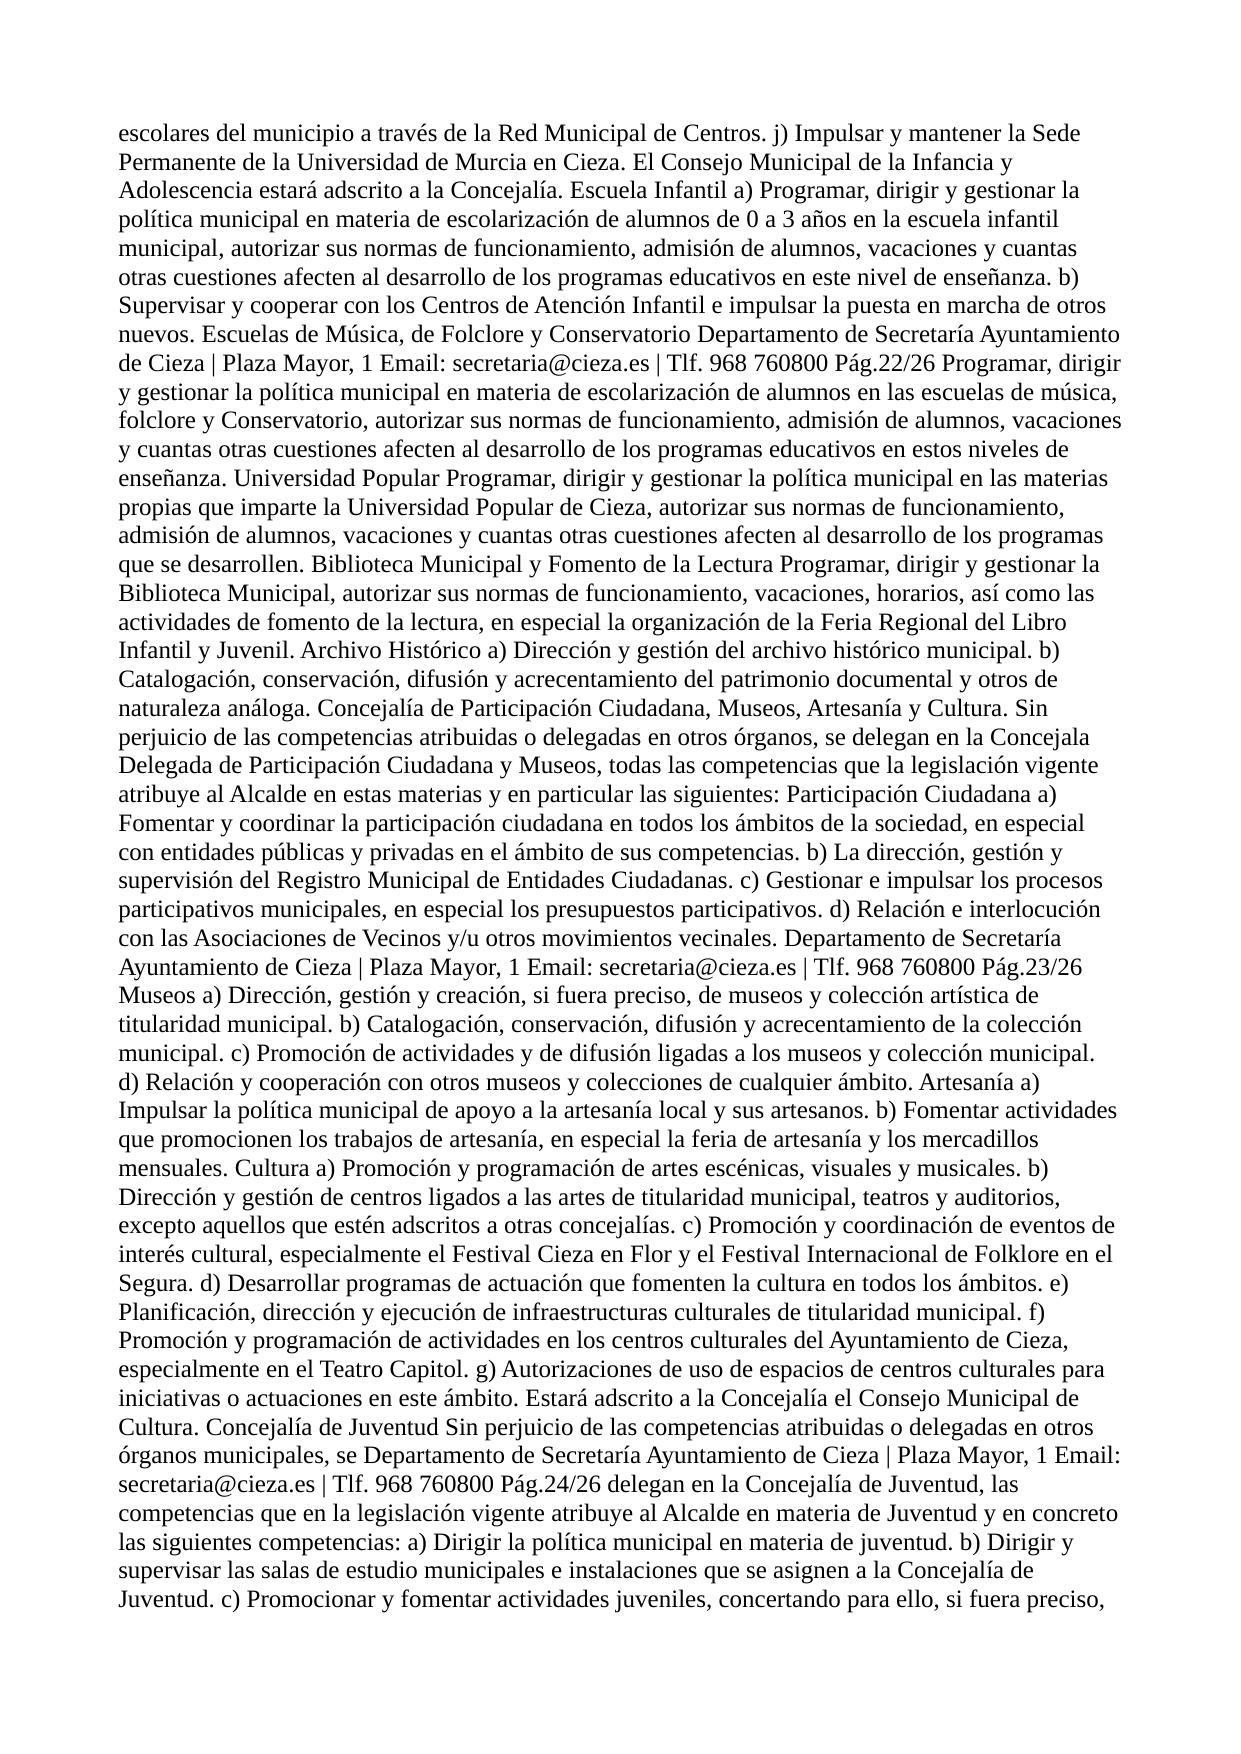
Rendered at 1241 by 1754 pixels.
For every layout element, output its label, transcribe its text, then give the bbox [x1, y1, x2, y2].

text escolares del municipio a través de la Red Municipal de Centros. j) Impulsar y mantener la Sede Permanente de la Universidad de Murcia en Cieza. El Consejo Municipal de la Infancia y Adolescencia estará adscrito a la Concejalía. Escuela Infantil a) Programar, dirigir y gestionar la política municipal en materia de escolarización de alumnos de 0 a 3 años en la escuela infantil municipal, autorizar sus normas de funcionamiento, admisión de alumnos, vacaciones y cuantas otras cuestiones afecten al desarrollo de los programas educativos en este nivel de enseñanza. b) Supervisar y cooperar con los Centros de Atención Infantil e impulsar la puesta en marcha de otros nuevos. Escuelas de Música, de Folclore y Conservatorio Departamento de Secretaría Ayuntamiento de Cieza | Plaza Mayor, 1 Email: secretaria@cieza.es | Tlf. 968 760800 Pág.22/26 Programar, dirigir y gestionar la política municipal en materia de escolarización de alumnos en las escuelas de música, folclore y Conservatorio, autorizar sus normas de funcionamiento, admisión de alumnos, vacaciones y cuantas otras cuestiones afecten al desarrollo de los programas educativos en estos niveles de enseñanza. Universidad Popular Programar, dirigir y gestionar la política municipal en las materias propias que imparte la Universidad Popular de Cieza, autorizar sus normas de funcionamiento, admisión de alumnos, vacaciones y cuantas otras cuestiones afecten al desarrollo de los programas que se desarrollen. Biblioteca Municipal y Fomento de la Lectura Programar, dirigir y gestionar la Biblioteca Municipal, autorizar sus normas de funcionamiento, vacaciones, horarios, así como las actividades de fomento de la lectura, en especial la organización de la Feria Regional del Libro Infantil y Juvenil. Archivo Histórico a) Dirección y gestión del archivo histórico municipal. b) Catalogación, conservación, difusión y acrecentamiento del patrimonio documental y otros de naturaleza análoga. Concejalía de Participación Ciudadana, Museos, Artesanía y Cultura. Sin perjuicio de las competencias atribuidas o delegadas en otros órganos, se delegan en la Concejala Delegada de Participación Ciudadana y Museos, todas las competencias que la legislación vigente atribuye al Alcalde en estas materias y en particular las siguientes: Participación Ciudadana a) Fomentar y coordinar la participación ciudadana en todos los ámbitos de la sociedad, en especial con entidades públicas y privadas en el ámbito de sus competencias. b) La dirección, gestión y supervisión del Registro Municipal de Entidades Ciudadanas. c) Gestionar e impulsar los procesos participativos municipales, en especial los presupuestos participativos. d) Relación e interlocución con las Asociaciones de Vecinos y/u otros movimientos vecinales. Departamento de Secretaría Ayuntamiento de Cieza | Plaza Mayor, 1 Email: secretaria@cieza.es | Tlf. 968 760800 Pág.23/26 Museos a) Dirección, gestión y creación, si fuera preciso, de museos y colección artística de titularidad municipal. b) Catalogación, conservación, difusión y acrecentamiento de la colección municipal. c) Promoción de actividades y de difusión ligadas a los museos y colección municipal. d) Relación y cooperación con otros museos y colecciones de cualquier ámbito. Artesanía a) Impulsar la política municipal de apoyo a la artesanía local y sus artesanos. b) Fomentar actividades que promocionen los trabajos de artesanía, en especial la feria de artesanía y los mercadillos mensuales. Cultura a) Promoción y programación de artes escénicas, visuales y musicales. b) Dirección y gestión de centros ligados a las artes de titularidad municipal, teatros y auditorios, excepto aquellos que estén adscritos a otras concejalías. c) Promoción y coordinación de eventos de interés cultural, especialmente el Festival Cieza en Flor y el Festival Internacional de Folklore en el Segura. d) Desarrollar programas de actuación que fomenten la cultura en todos los ámbitos. e) Planificación, dirección y ejecución de infraestructuras culturales de titularidad municipal. f) Promoción y programación de actividades en los centros culturales del Ayuntamiento de Cieza, especialmente en el Teatro Capitol. g) Autorizaciones de uso de espacios de centros culturales para iniciativas o actuaciones en este ámbito. Estará adscrito a la Concejalía el Consejo Municipal de Cultura. Concejalía de Juventud Sin perjuicio de las competencias atribuidas o delegadas en otros órganos municipales, se Departamento de Secretaría Ayuntamiento de Cieza | Plaza Mayor, 1 Email: secretaria@cieza.es | Tlf. 968 760800 Pág.24/26 delegan en la Concejalía de Juventud, las competencias que en la legislación vigente atribuye al Alcalde en materia de Juventud y en concreto las siguientes competencias: a) Dirigir la política municipal en materia de juventud. b) Dirigir y supervisar las salas de estudio municipales e instalaciones que se asignen a la Concejalía de Juventud. c) Promocionar y fomentar actividades juveniles, concertando para ello, si fuera preciso, [118, 118, 1122, 1613]
